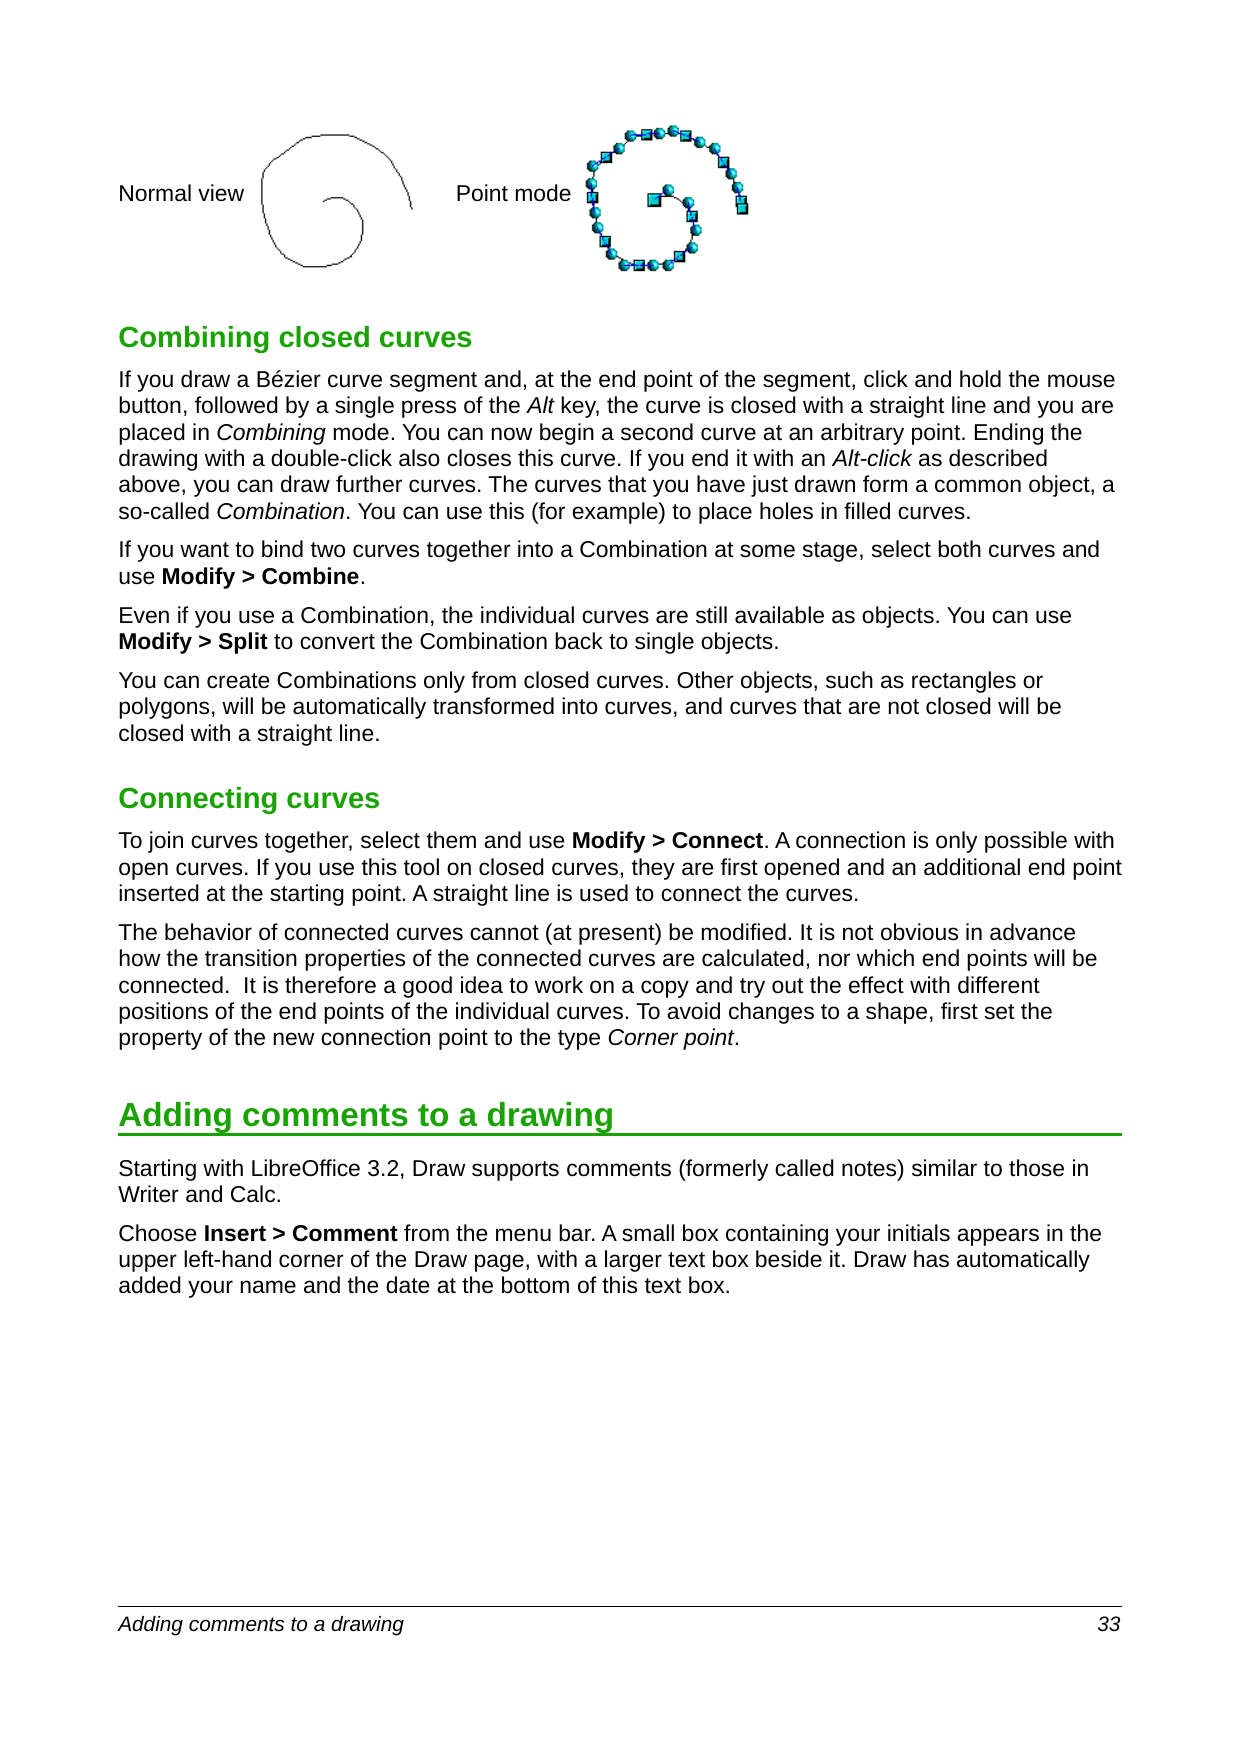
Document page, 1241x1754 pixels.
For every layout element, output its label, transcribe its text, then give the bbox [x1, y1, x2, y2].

subtitle Combining closed curves [118, 320, 1122, 353]
text To join curves together, select them and use Modify > Connect. A connection is only possible with open curves. If you use this tool on closed curves, they are first opened and an additional end point inserted at the starting point. A straight line is used to connect the curves. [118, 827, 1122, 906]
text You can create Combinations only from closed curves. Other objects, such as rectangles or polygons, will be automatically transformed into curves, and curves that are not closed will be closed with a straight line. [118, 667, 1122, 746]
subtitle Adding comments to a drawing [118, 1095, 1122, 1133]
picture [577, 118, 766, 285]
picture [250, 122, 428, 280]
text If you draw a Bézier curve segment and, at the end point of the segment, click and hold the mouse button, followed by a single press of the Alt key, the curve is closed with a straight line and you are placed in Combining mode. You can now begin a second curve at an arbitrary point. Ending the drawing with a double-click also closes this curve. If you end it with an Alt-click as described above, you can draw further curves. The curves that you have just drawn form a common object, a so-called Combination. You can use this (for example) to place holes in filled curves. [118, 366, 1122, 524]
text Choose Insert > Comment from the menu bar. A small box containing your initials appears in the upper left-hand corner of the Draw page, with a larger text box beside it. Draw has automatically added your name and the date at the bottom of this text box. [118, 1220, 1122, 1299]
text Starting with LibreOffice 3.2, Draw supports comments (formerly called notes) similar to those in Writer and Calc. [118, 1154, 1122, 1207]
text Even if you use a Combination, the individual curves are still available as objects. You can use Modify > Split to convert the Combination back to single objects. [118, 602, 1122, 654]
subtitle Connecting curves [118, 781, 1122, 815]
text The behavior of connected curves cannot (at present) be modified. It is not obvious in advance how the transition properties of the connected curves are calculated, nor which end points will be connected. It is therefore a good idea to work on a copy and try out the effect with different positions of the end points of the individual curves. To avoid changes to a shape, first set the property of the new connection point to the type Corner point. [118, 919, 1122, 1051]
text [766, 118, 1122, 284]
text Normal view Point mode [118, 118, 577, 284]
text If you want to bind two curves together into a Combination at some stage, select both curves and use Modify > Combine. [118, 536, 1122, 589]
